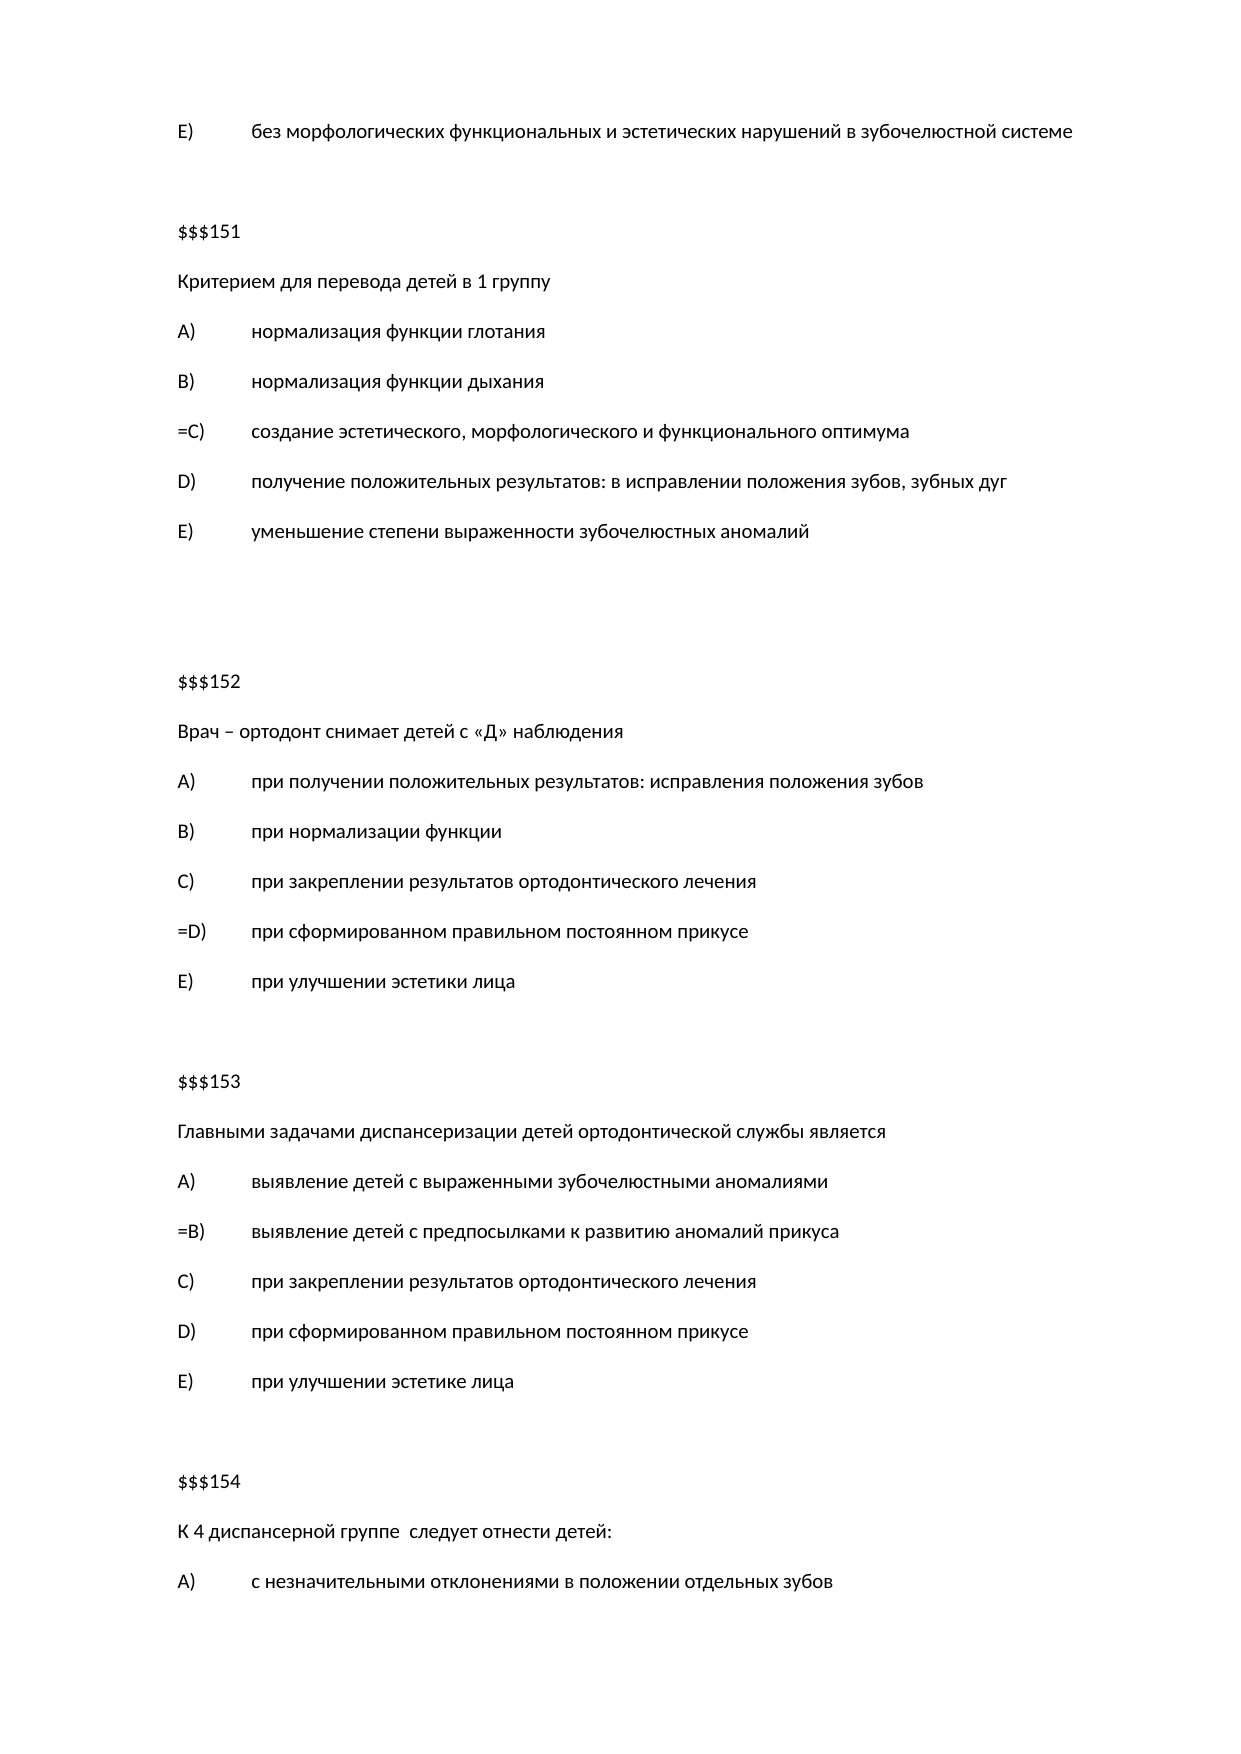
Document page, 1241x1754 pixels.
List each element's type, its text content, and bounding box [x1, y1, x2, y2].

text $$$153 [177, 1068, 1152, 1093]
text E) при улучшении эстетике лица [177, 1368, 1152, 1393]
text A) нормализация функции глотания [177, 318, 1152, 343]
text E) при улучшении эстетики лица [177, 968, 1152, 993]
text =D) при сформированном правильном постоянном прикусе [177, 918, 1152, 943]
text $$$152 [177, 668, 1152, 693]
text B) нормализация функции дыхания [177, 368, 1152, 393]
text B) при нормализации функции [177, 818, 1152, 843]
text D) при сформированном правильном постоянном прикусе [177, 1318, 1152, 1343]
text A) выявление детей с выраженными зубочелюстными аномалиями [177, 1168, 1152, 1193]
text Главными задачами диспансеризации детей ортодонтической службы является [177, 1118, 1152, 1143]
text E) уменьшение степени выраженности зубочелюстных аномалий [177, 518, 1152, 543]
text D) получение положительных результатов: в исправлении положения зубов, зубных дуг [177, 468, 1152, 493]
text Критерием для перевода детей в 1 группу [177, 268, 1152, 293]
text $$$151 [177, 218, 1152, 243]
text К 4 диспансерной группе следует отнести детей: [177, 1518, 1152, 1543]
text A) при получении положительных результатов: исправления положения зубов [177, 768, 1152, 793]
text A) с незначительными отклонениями в положении отдельных зубов [177, 1568, 1152, 1593]
text C) при закреплении результатов ортодонтического лечения [177, 868, 1152, 893]
text =C) создание эстетического, морфологического и функционального оптимума [177, 418, 1152, 443]
text E) без морфологических функциональных и эстетических нарушений в зубочелюстной системе [177, 118, 1152, 143]
text C) при закреплении результатов ортодонтического лечения [177, 1268, 1152, 1293]
text =B) выявление детей с предпосылками к развитию аномалий прикуса [177, 1218, 1152, 1243]
text $$$154 [177, 1468, 1152, 1493]
text Врач – ортодонт снимает детей с «Д» наблюдения [177, 718, 1152, 743]
